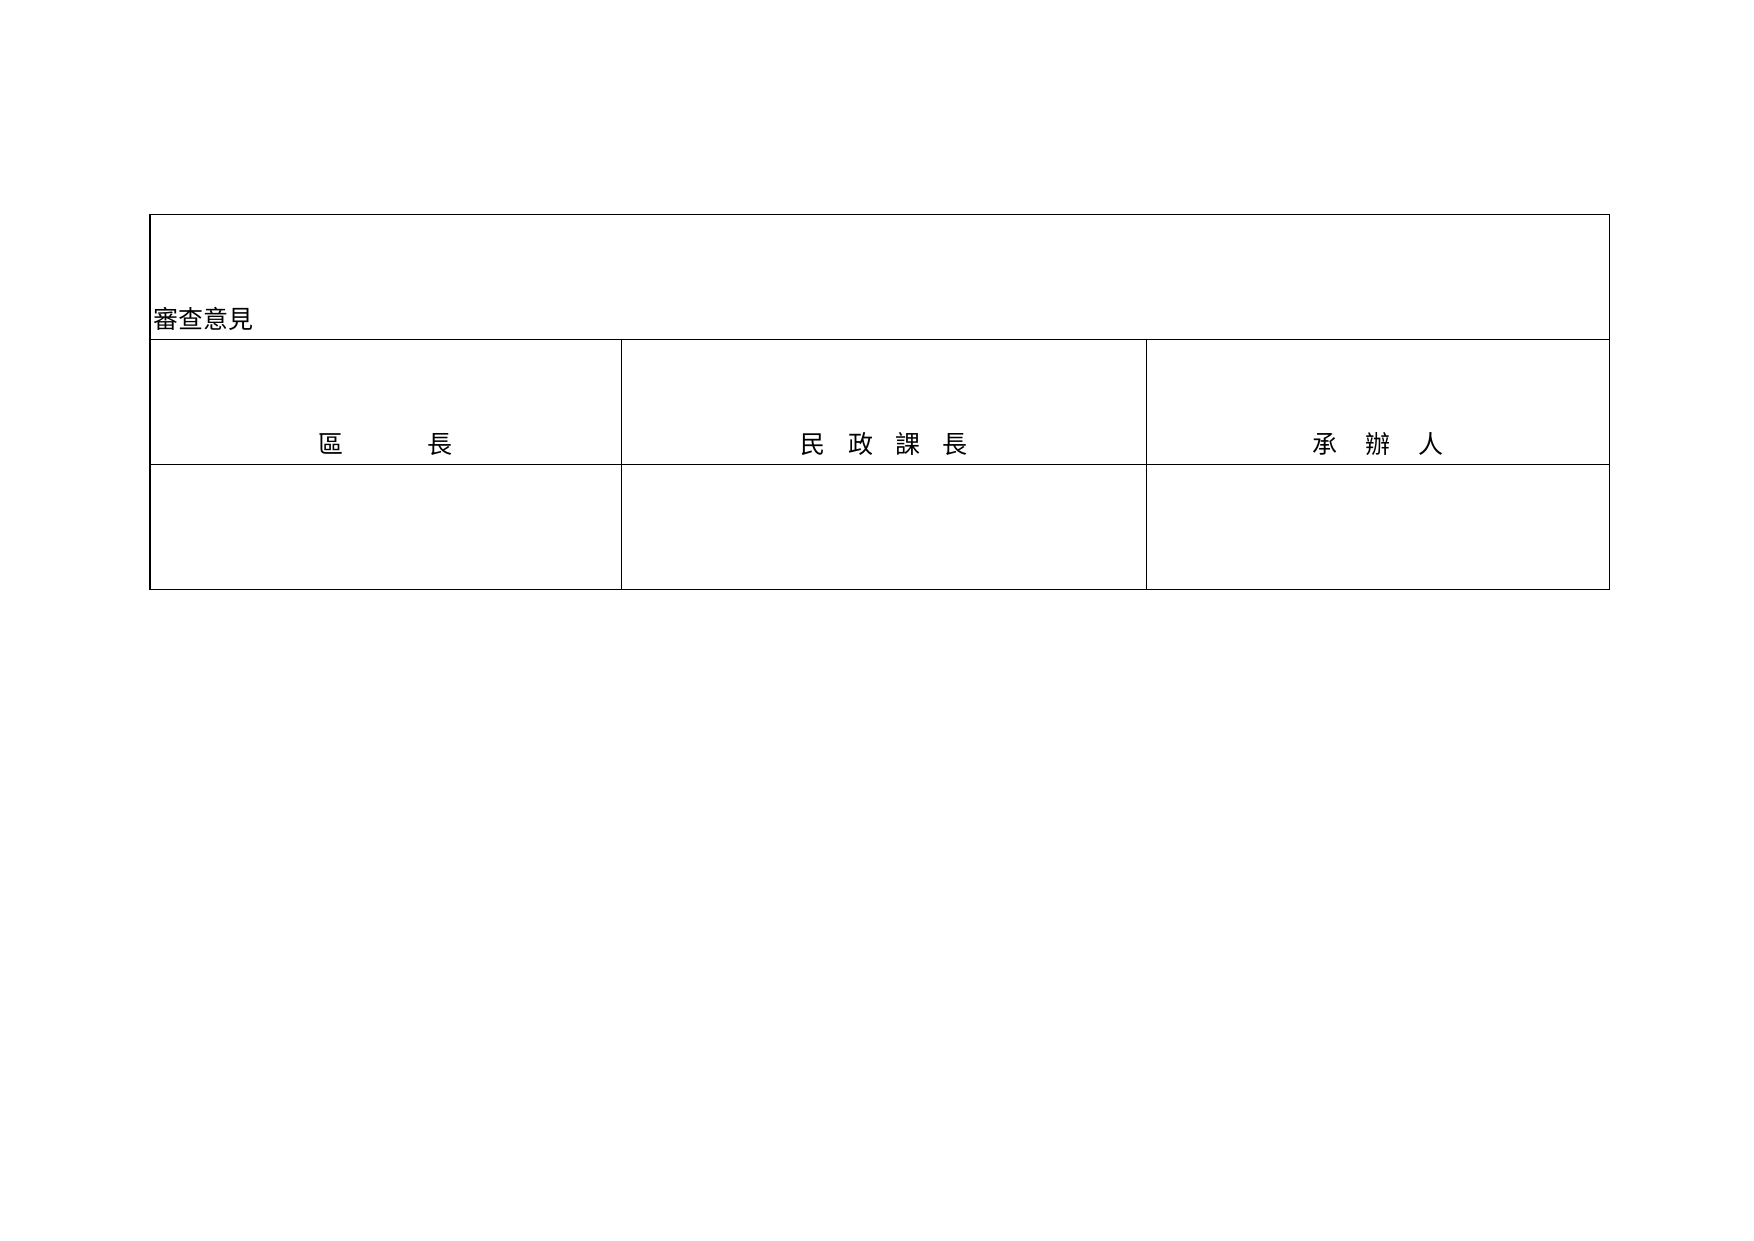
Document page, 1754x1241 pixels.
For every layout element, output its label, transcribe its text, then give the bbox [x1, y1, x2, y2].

table_cell [1147, 465, 1609, 589]
table_cell 民 政 課 長 [622, 340, 1146, 464]
table_cell [151, 465, 621, 589]
table_cell 區 長 [151, 340, 621, 464]
table_cell 承 辦 人 [1147, 340, 1609, 464]
table_cell 審查意見 [151, 215, 1609, 339]
table_cell [622, 465, 1146, 589]
